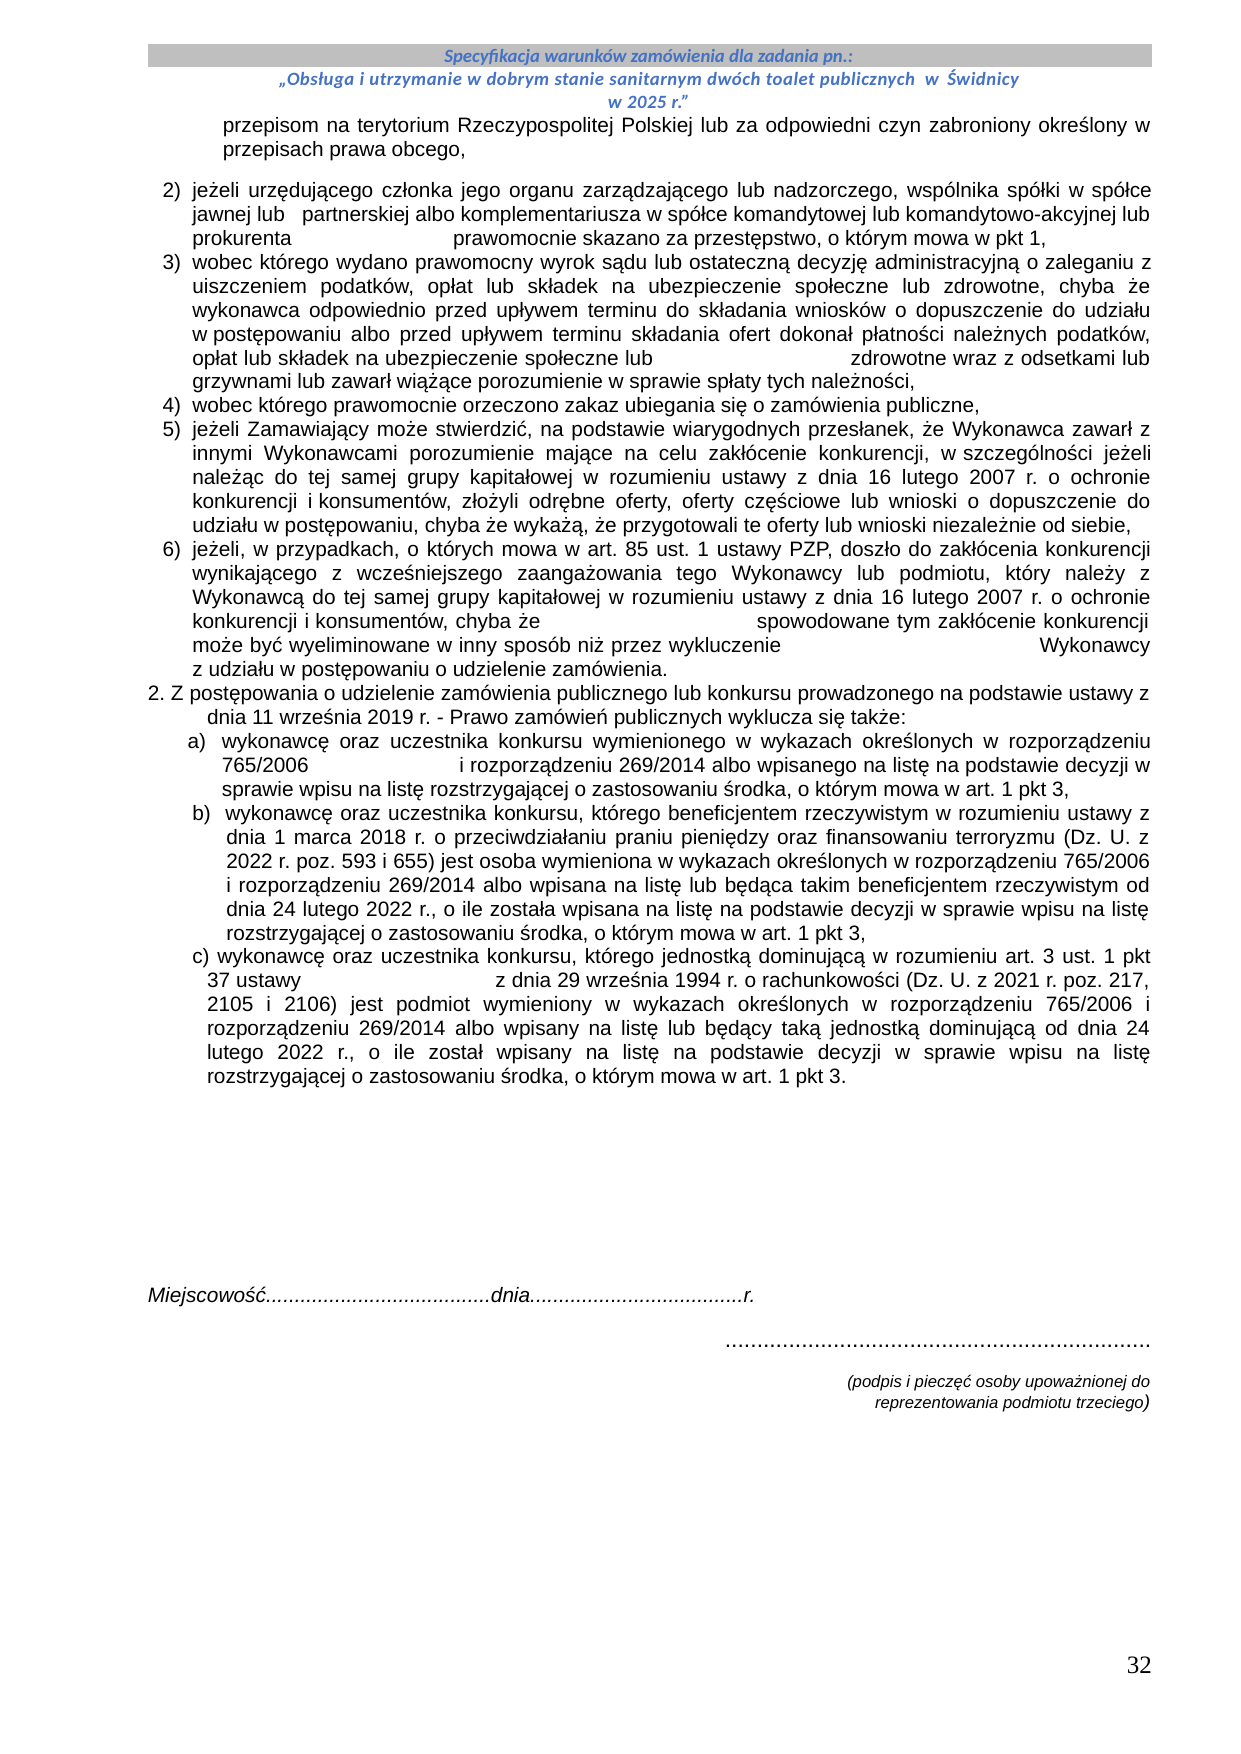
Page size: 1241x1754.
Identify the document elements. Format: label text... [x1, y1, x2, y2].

list jeżeli Zamawiający może stwierdzić, na podstawie wiarygodnych przesłanek, że Wykonawca zawarł z innymi Wykonawcami porozumienie mające na celu zakłócenie konkurencji, w szczególności jeżeli należąc do tej samej grupy kapitałowej w rozumieniu ustawy z dnia 16 lutego 2007 r. o ochronie konkurencji i konsumentów, złożyli odrębne oferty, oferty częściowe lub wnioski o dopuszczenie do udziału w postępowaniu, chyba że wykażą, że przygotowali te oferty lub wnioski niezależnie od siebie, [162, 417, 1152, 537]
list przepisom na terytorium Rzeczypospolitej Polskiej lub za odpowiedni czyn zabroniony określony w przepisach prawa obcego, [185, 113, 1152, 161]
list wykonawcę oraz uczestnika konkursu wymienionego w wykazach określonych w rozporządzeniu 765/2006 i rozporządzeniu 269/2014 albo wpisanego na listę na podstawie decyzji w sprawie wpisu na listę rozstrzygającej o zastosowaniu środka, o którym mowa w art. 1 pkt 3, [187, 729, 1152, 801]
text Miejscowość.......................................dnia.....................................r. [148, 1283, 1152, 1307]
text b) wykonawcę oraz uczestnika konkursu, którego beneficjentem rzeczywistym w rozumieniu ustawy z dnia 1 marca 2018 r. o przeciwdziałaniu praniu pieniędzy oraz finansowaniu terroryzmu (Dz. U. z 2022 r. poz. 593 i 655) jest osoba wymieniona w wykazach określonych w rozporządzeniu 765/2006 i rozporządzeniu 269/2014 albo wpisana na listę lub będąca takim beneficjentem rzeczywistym od dnia 24 lutego 2022 r., o ile została wpisana na listę na podstawie decyzji w sprawie wpisu na listę rozstrzygającej o zastosowaniu środka, o którym mowa w art. 1 pkt 3, [192, 801, 1152, 944]
text (podpis i pieczęć osoby upoważnionej do [148, 1372, 1152, 1391]
list wobec którego wydano prawomocny wyrok sądu lub ostateczną decyzję administracyjną o zaleganiu z uiszczeniem podatków, opłat lub składek na ubezpieczenie społeczne lub zdrowotne, chyba że wykonawca odpowiednio przed upływem terminu do składania wniosków o dopuszczenie do udziału w postępowaniu albo przed upływem terminu składania ofert dokonał płatności należnych podatków, opłat lub składek na ubezpieczenie społeczne lub zdrowotne wraz z odsetkami lub grzywnami lub zawarł wiążące porozumienie w sprawie spłaty tych należności, [162, 249, 1152, 393]
text c) wykonawcę oraz uczestnika konkursu, którego jednostką dominującą w rozumieniu art. 3 ust. 1 pkt 37 ustawy z dnia 29 września 1994 r. o rachunkowości (Dz. U. z 2021 r. poz. 217, 2105 i 2106) jest podmiot wymieniony w wykazach określonych w rozporządzeniu 765/2006 i rozporządzeniu 269/2014 albo wpisany na listę lub będący taką jednostką dominującą od dnia 24 lutego 2022 r., o ile został wpisany na listę na podstawie decyzji w sprawie wpisu na listę rozstrzygającej o zastosowaniu środka, o którym mowa w art. 1 pkt 3. [192, 944, 1152, 1088]
list jeżeli urzędującego członka jego organu zarządzającego lub nadzorczego, wspólnika spółki w spółce jawnej lub partnerskiej albo komplementariusza w spółce komandytowej lub komandytowo-akcyjnej lub prokurenta prawomocnie skazano za przestępstwo, o którym mowa w pkt 1, [162, 178, 1152, 249]
list wobec którego prawomocnie orzeczono zakaz ubiegania się o zamówienia publiczne, [162, 393, 1152, 417]
text ................................................................... [590, 1326, 1152, 1353]
list jeżeli, w przypadkach, o których mowa w art. 85 ust. 1 ustawy PZP, doszło do zakłócenia konkurencji wynikającego z wcześniejszego zaangażowania tego Wykonawcy lub podmiotu, który należy z Wykonawcą do tej samej grupy kapitałowej w rozumieniu ustawy z dnia 16 lutego 2007 r. o ochronie konkurencji i konsumentów, chyba że spowodowane tym zakłócenie konkurencji może być wyeliminowane w inny sposób niż przez wykluczenie Wykonawcy z udziału w postępowaniu o udzielenie zamówienia. [162, 537, 1152, 681]
text reprezentowania podmiotu trzeciego) [148, 1391, 1152, 1413]
text 2. Z postępowania o udzielenie zamówienia publicznego lub konkursu prowadzonego na podstawie ustawy z dnia 11 września 2019 r. - Prawo zamówień publicznych wyklucza się także: [148, 681, 1152, 729]
